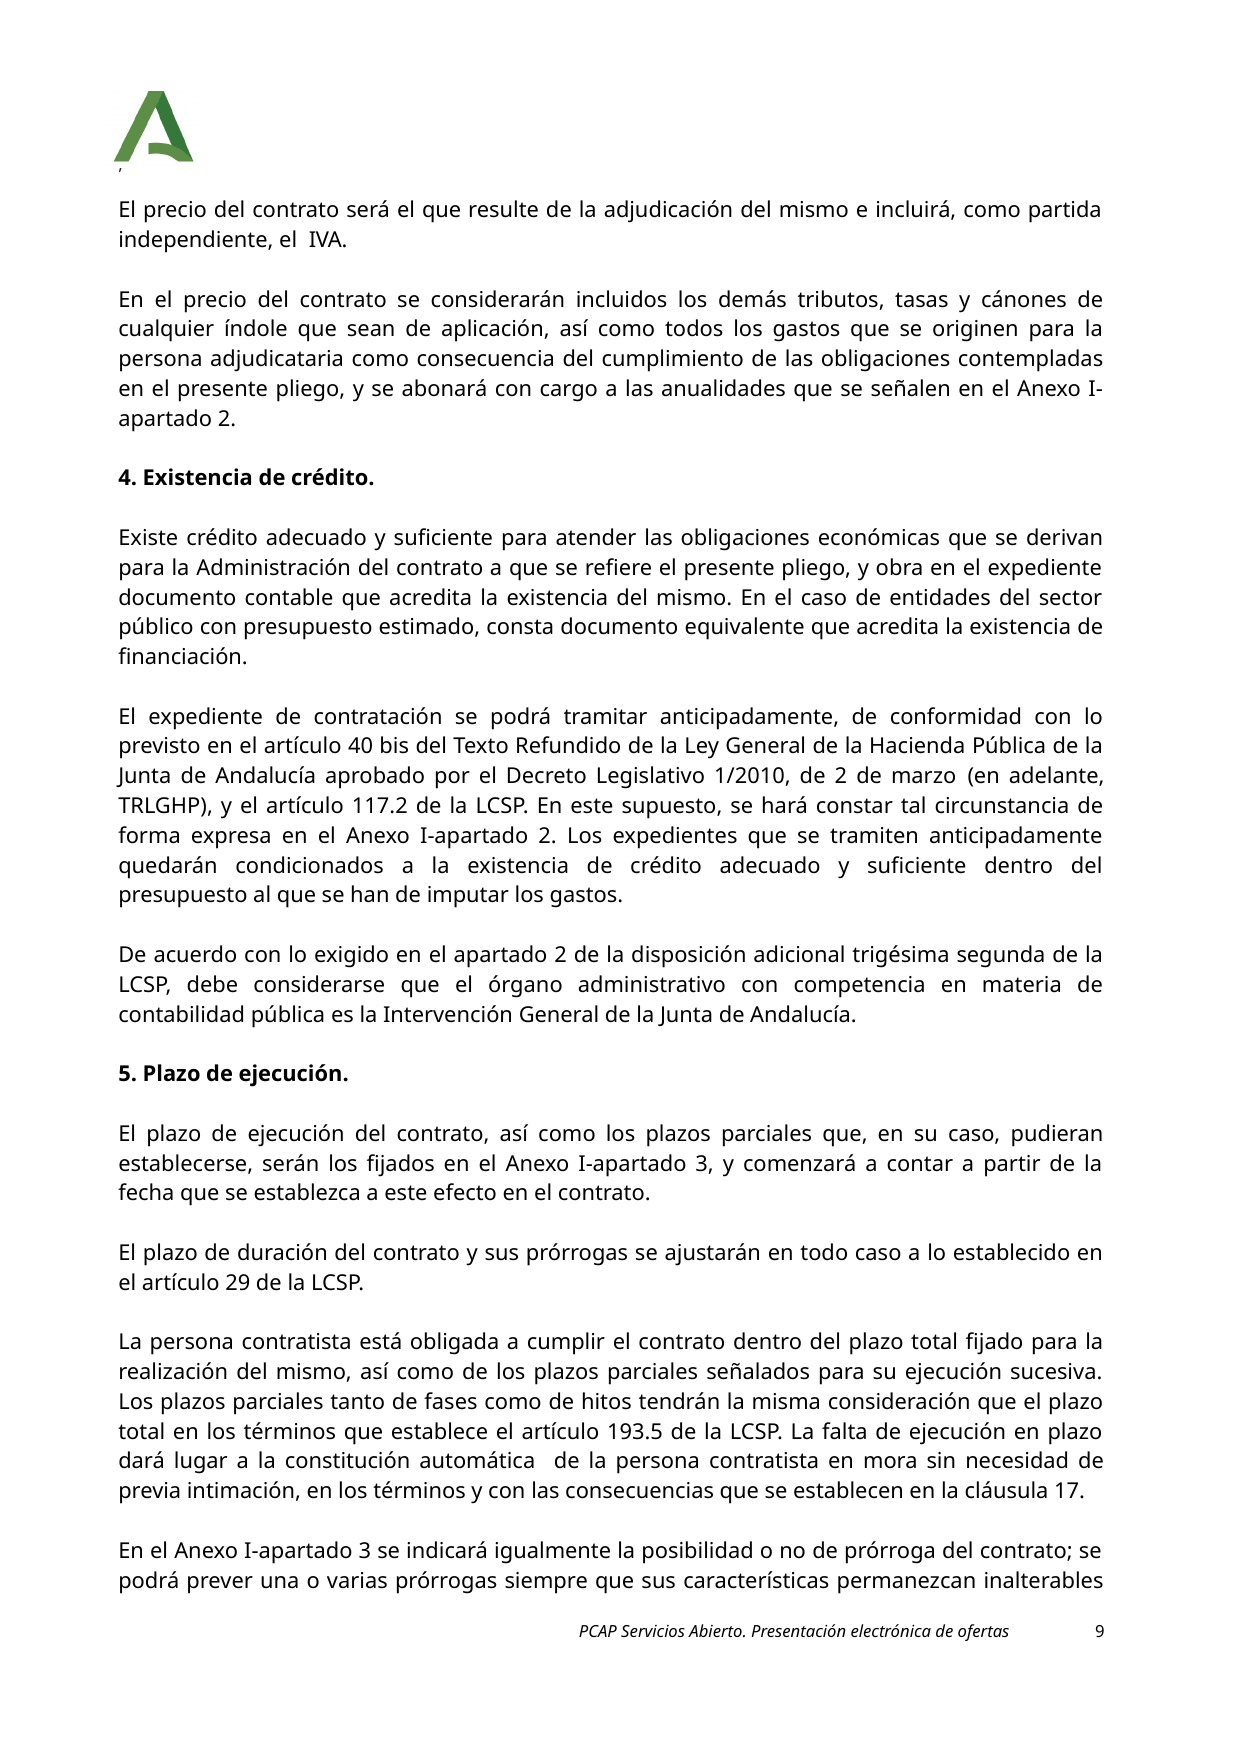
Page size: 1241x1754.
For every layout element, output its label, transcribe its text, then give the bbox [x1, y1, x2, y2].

text 5. Plazo de ejecución. [118, 1058, 1104, 1088]
text En el precio del contrato se considerarán incluidos los demás tributos, tasas y cánones de cualquier índole que sean de aplicación, así como todos los gastos que se originen para la persona adjudicataria como consecuencia del cumplimiento de las obligaciones contempladas en el presente pliego, y se abonará con cargo a las anualidades que se señalen en el Anexo I-apartado 2. [118, 284, 1104, 433]
text 4. Existencia de crédito. [118, 462, 1104, 492]
text En el Anexo I-apartado 3 se indicará igualmente la posibilidad o no de prórroga del contrato; se podrá prever una o varias prórrogas siempre que sus características permanezcan inalterables [118, 1535, 1104, 1594]
text El plazo de ejecución del contrato, así como los plazos parciales que, en su caso, pudieran establecerse, serán los fijados en el Anexo I-apartado 3, y comenzará a contar a partir de la fecha que se establezca a este efecto en el contrato. [118, 1118, 1104, 1207]
text Existe crédito adecuado y suficiente para atender las obligaciones económicas que se derivan para la Administración del contrato a que se refiere el presente pliego, y obra en el expediente documento contable que acredita la existencia del mismo. En el caso de entidades del sector público con presupuesto estimado, consta documento equivalente que acredita la existencia de financiación. [118, 522, 1104, 671]
text El plazo de duración del contrato y sus prórrogas se ajustarán en todo caso a lo establecido en el artículo 29 de la LCSP. [118, 1237, 1104, 1297]
text De acuerdo con lo exigido en el apartado 2 de la disposición adicional trigésima segunda de la LCSP, debe considerarse que el órgano administrativo con competencia en materia de contabilidad pública es la Intervención General de la Junta de Andalucía. [118, 939, 1104, 1028]
text El expediente de contratación se podrá tramitar anticipadamente, de conformidad con lo previsto en el artículo 40 bis del Texto Refundido de la Ley General de la Hacienda Pública de la Junta de Andalucía aprobado por el Decreto Legislativo 1/2010, de 2 de marzo (en adelante, TRLGHP), y el artículo 117.2 de la LCSP. En este supuesto, se hará constar tal circunstancia de forma expresa en el Anexo I-apartado 2. Los expedientes que se tramiten anticipadamente quedarán condicionados a la existencia de crédito adecuado y suficiente dentro del presupuesto al que se han de imputar los gastos. [118, 701, 1104, 909]
text El precio del contrato será el que resulte de la adjudicación del mismo e incluirá, como partida independiente, el IVA. [118, 194, 1104, 254]
picture [109, 86, 198, 166]
text La persona contratista está obligada a cumplir el contrato dentro del plazo total fijado para la realización del mismo, así como de los plazos parciales señalados para su ejecución sucesiva. Los plazos parciales tanto de fases como de hitos tendrán la misma consideración que el plazo total en los términos que establece el artículo 193.5 de la LCSP. La falta de ejecución en plazo dará lugar a la constitución automática de la persona contratista en mora sin necesidad de previa intimación, en los términos y con las consecuencias que se establecen en la cláusula 17. [118, 1326, 1104, 1505]
